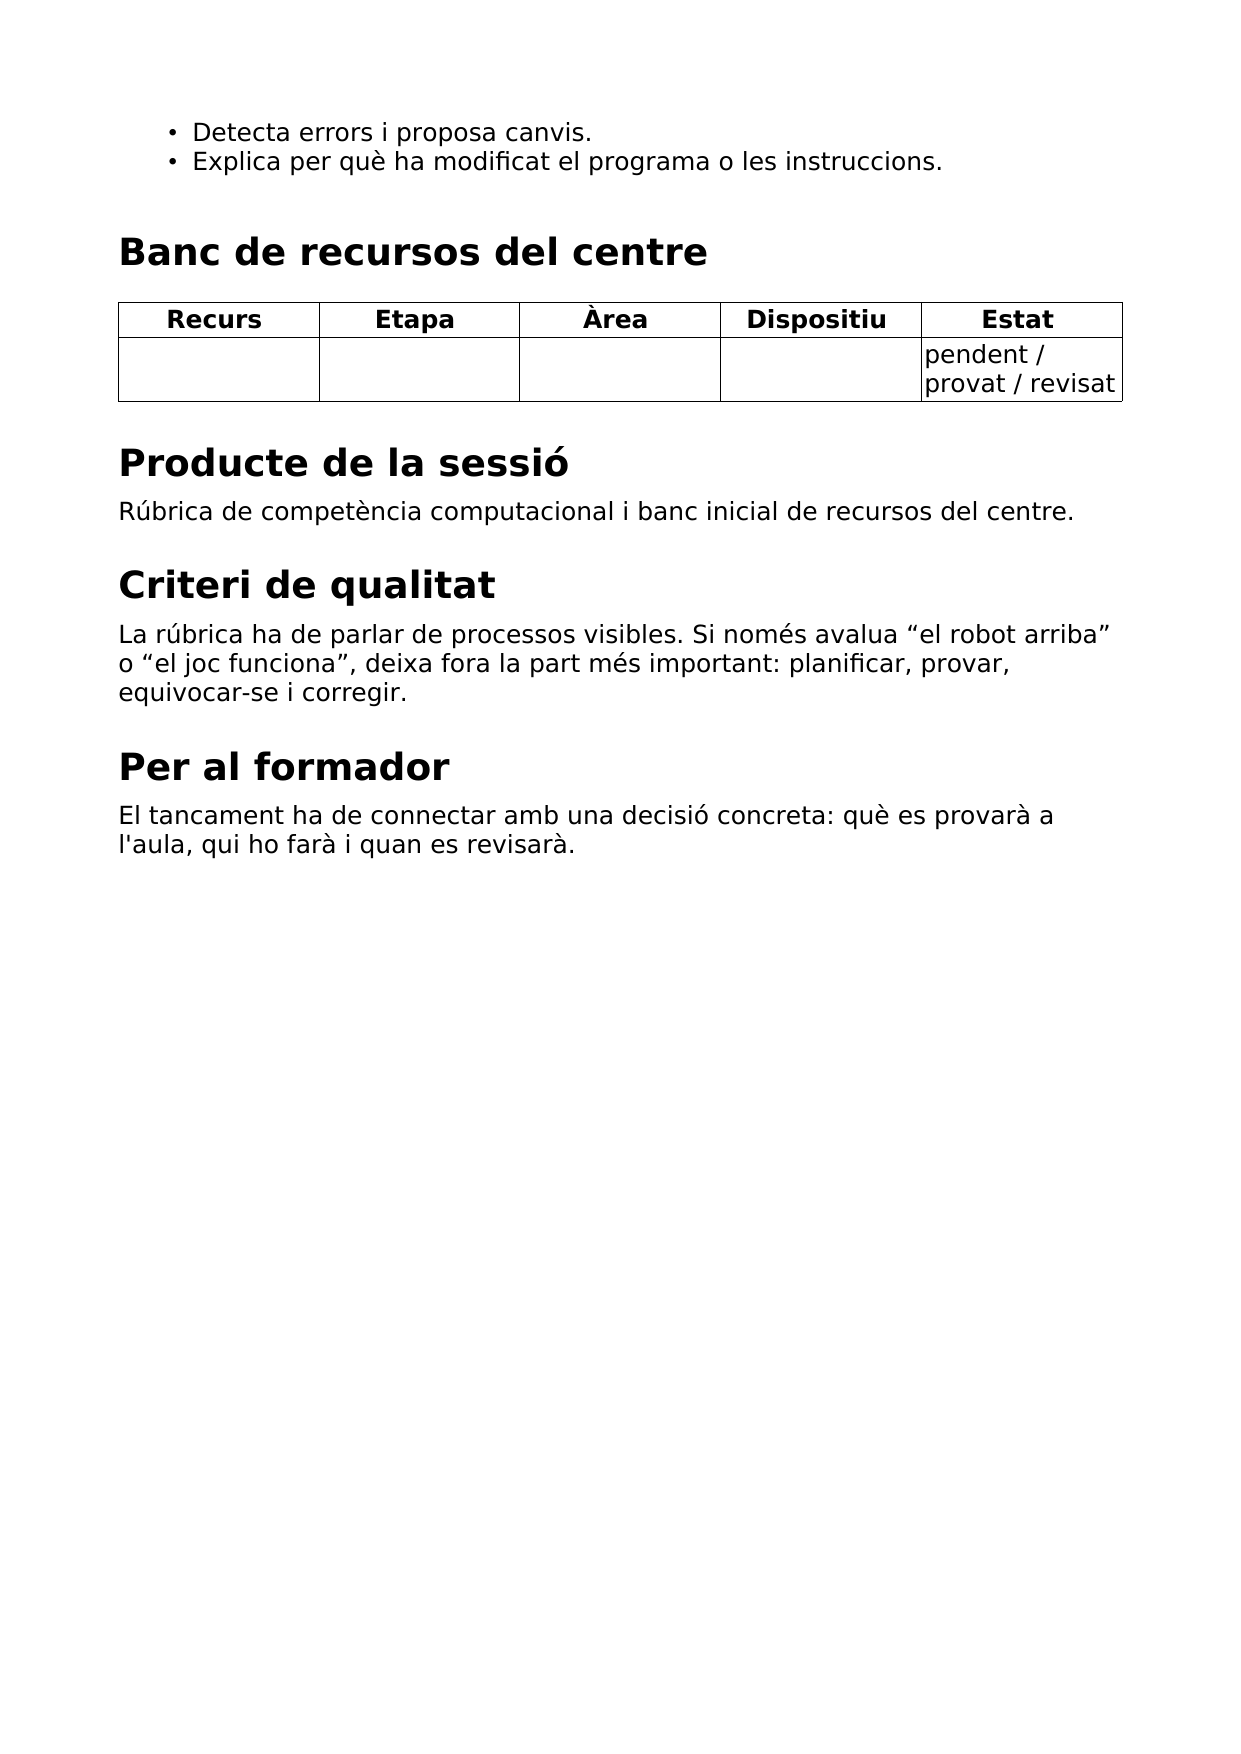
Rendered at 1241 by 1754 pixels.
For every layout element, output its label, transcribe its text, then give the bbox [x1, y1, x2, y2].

table_header Recurs [119, 303, 319, 337]
table_cell [520, 338, 720, 401]
table_header Etapa [320, 303, 519, 337]
subtitle Banc de recursos del centre [118, 231, 1122, 274]
subtitle Producte de la sessió [118, 441, 1122, 485]
table_header Dispositiu [721, 303, 921, 337]
subtitle Criteri de qualitat [118, 564, 1122, 608]
table_header Estat [922, 303, 1122, 337]
subtitle Per al formador [118, 745, 1122, 789]
list Explica per què ha modificat el programa o les instruccions. [177, 147, 1122, 176]
text El tancament ha de connectar amb una decisió concreta: què es provarà a l'aula, qui ho farà i quan es revisarà. [118, 801, 1122, 859]
text Rúbrica de competència computacional i banc inicial de recursos del centre. [118, 497, 1122, 526]
table_header Àrea [520, 303, 720, 337]
list Detecta errors i proposa canvis. [177, 118, 1122, 147]
text La rúbrica ha de parlar de processos visibles. Si només avalua “el robot arriba” o “el joc funciona”, deixa fora la part més important: planificar, provar, equivocar-se i corregir. [118, 620, 1122, 708]
table_cell [721, 338, 921, 401]
table_cell [320, 338, 519, 401]
table_cell [119, 338, 319, 401]
table_cell pendent / provat / revisat [922, 338, 1122, 401]
